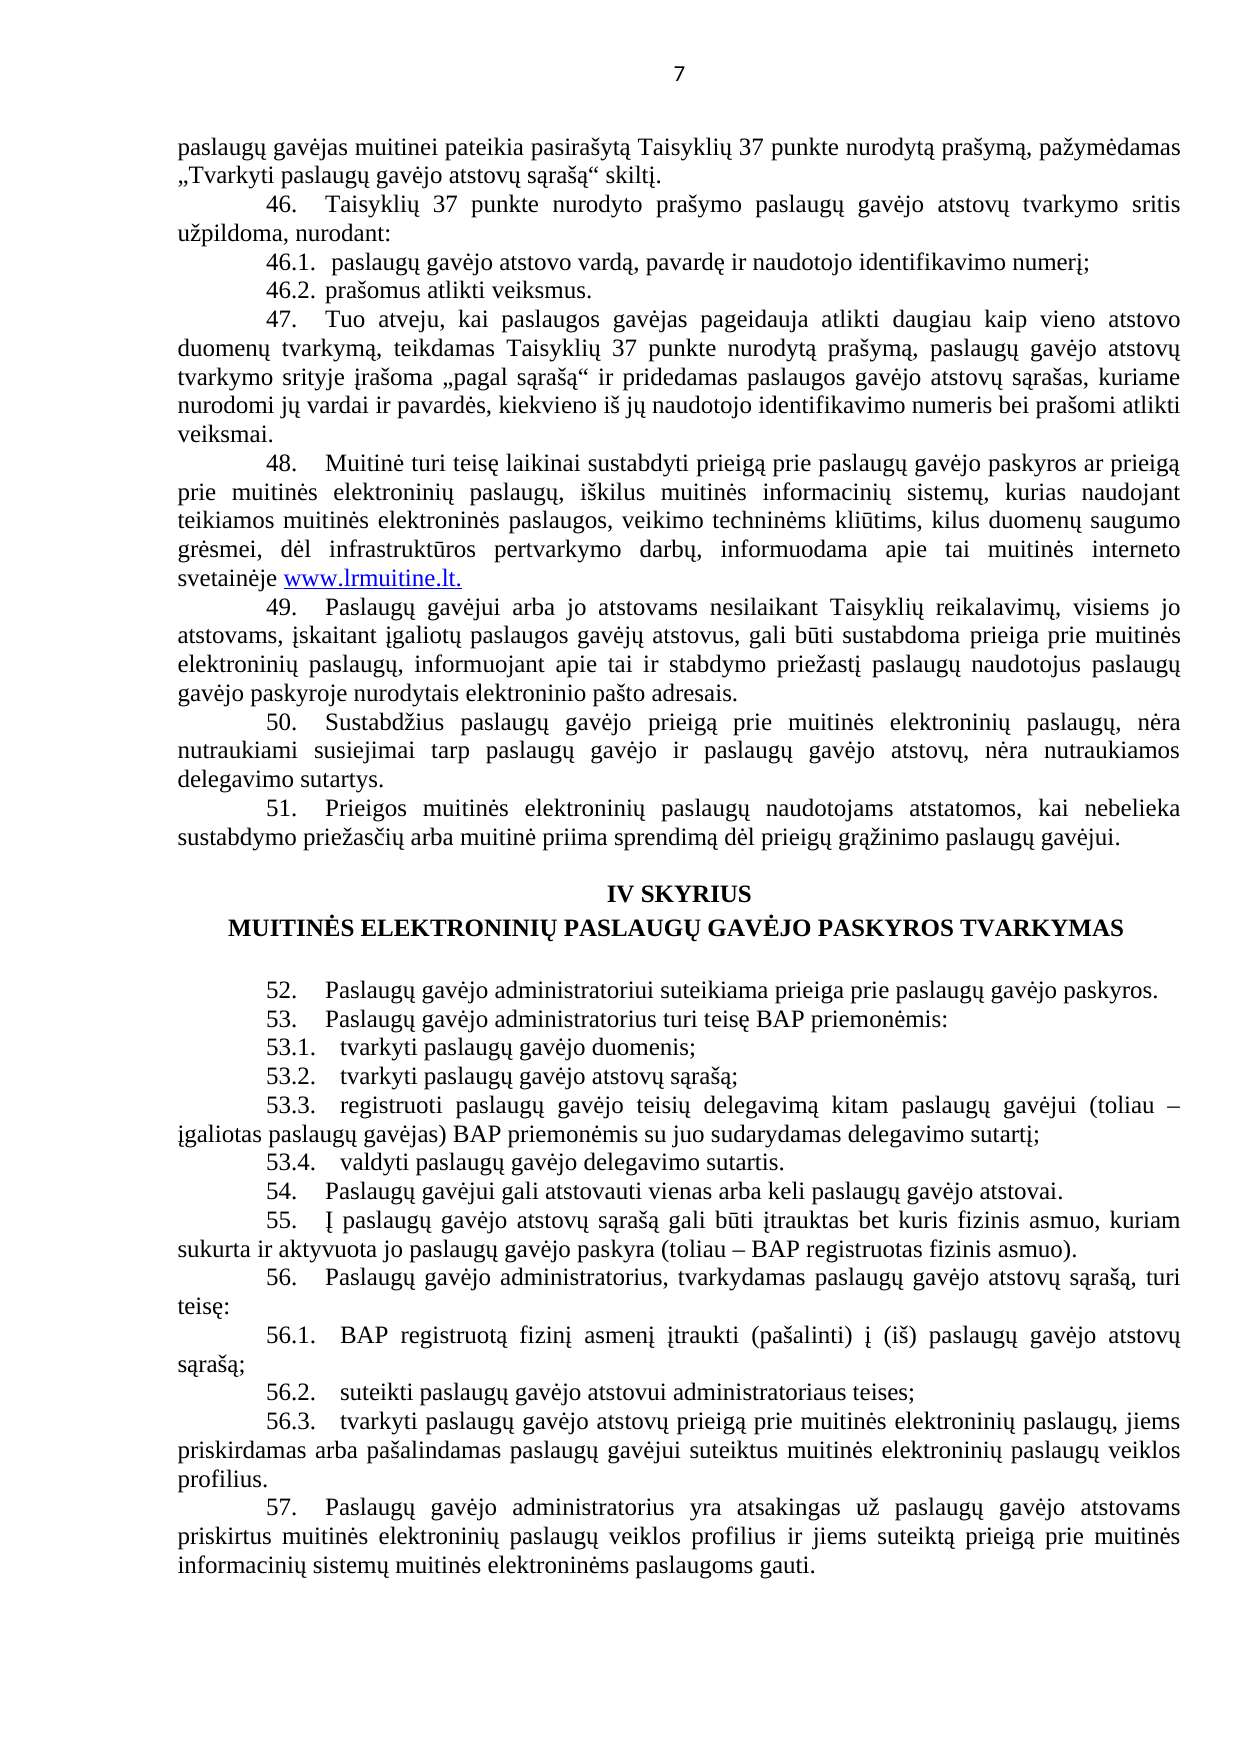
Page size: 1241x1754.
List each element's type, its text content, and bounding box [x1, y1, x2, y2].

text 46.1. paslaugų gavėjo atstovo vardą, pavardę ir naudotojo identifikavimo numerį; [177, 247, 1181, 275]
text 46. Taisyklių 37 punkte nurodyto prašymo paslaugų gavėjo atstovų tvarkymo sritis užpildoma, nurodant: [177, 189, 1181, 247]
text 56.2. suteikti paslaugų gavėjo atstovui administratoriaus teises; [177, 1377, 1181, 1406]
text 53.1. tvarkyti paslaugų gavėjo duomenis; [177, 1032, 1181, 1061]
text 57. Paslaugų gavėjo administratorius yra atsakingas už paslaugų gavėjo atstovams priskirtus muitinės elektroninių paslaugų veiklos profilius ir jiems suteiktą prieigą prie muitinės informacinių sistemų muitinės elektroninėms paslaugoms gauti. [177, 1492, 1181, 1579]
text 53.4. valdyti paslaugų gavėjo delegavimo sutartis. [177, 1147, 1181, 1176]
text paslaugų gavėjas muitinei pateikia pasirašytą Taisyklių 37 punkte nurodytą prašymą, pažymėdamas „Tvarkyti paslaugų gavėjo atstovų sąrašą“ skiltį. [177, 132, 1181, 189]
text 50. Sustabdžius paslaugų gavėjo prieigą prie muitinės elektroninių paslaugų, nėra nutraukiami susiejimai tarp paslaugų gavėjo ir paslaugų gavėjo atstovų, nėra nutraukiamos delegavimo sutartys. [177, 707, 1181, 793]
text 54. Paslaugų gavėjui gali atstovauti vienas arba keli paslaugų gavėjo atstovai. [177, 1176, 1181, 1205]
text 49. Paslaugų gavėjui arba jo atstovams nesilaikant Taisyklių reikalavimų, visiems jo atstovams, įskaitant įgaliotų paslaugos gavėjų atstovus, gali būti sustabdoma prieiga prie muitinės elektroninių paslaugų, informuojant apie tai ir stabdymo priežastį paslaugų naudotojus paslaugų gavėjo paskyroje nurodytais elektroninio pašto adresais. [177, 592, 1181, 707]
text 52. Paslaugų gavėjo administratoriui suteikiama prieiga prie paslaugų gavėjo paskyros. [177, 975, 1181, 1004]
text 56. Paslaugų gavėjo administratorius, tvarkydamas paslaugų gavėjo atstovų sąrašą, turi teisę: [177, 1262, 1181, 1320]
text 53. Paslaugų gavėjo administratorius turi teisę BAP priemonėmis: [177, 1004, 1181, 1032]
text 48. Muitinė turi teisę laikinai sustabdyti prieigą prie paslaugų gavėjo paskyros ar prieigą prie muitinės elektroninių paslaugų, iškilus muitinės informacinių sistemų, kurias naudojant teikiamos muitinės elektroninės paslaugos, veikimo techninėms kliūtims, kilus duomenų saugumo grėsmei, dėl infrastruktūros pertvarkymo darbų, informuodama apie tai muitinės interneto svetainėje www.lrmuitine.lt. [177, 448, 1181, 592]
text 53.3. registruoti paslaugų gavėjo teisių delegavimą kitam paslaugų gavėjui (toliau – įgaliotas paslaugų gavėjas) BAP priemonėmis su juo sudarydamas delegavimo sutartį; [177, 1090, 1181, 1147]
text IV SKYRIUS [177, 879, 1181, 908]
text 47. Tuo atveju, kai paslaugos gavėjas pageidauja atlikti daugiau kaip vieno atstovo duomenų tvarkymą, teikdamas Taisyklių 37 punkte nurodytą prašymą, paslaugų gavėjo atstovų tvarkymo srityje įrašoma „pagal sąrašą“ ir pridedamas paslaugos gavėjo atstovų sąrašas, kuriame nurodomi jų vardai ir pavardės, kiekvieno iš jų naudotojo identifikavimo numeris bei prašomi atlikti veiksmai. [177, 304, 1181, 448]
text 56.1. BAP registruotą fizinį asmenį įtraukti (pašalinti) į (iš) paslaugų gavėjo atstovų sąrašą; [177, 1320, 1181, 1377]
text Muitinės elektroninių Paslaugų gavėjo paskyros tvarkymas [177, 913, 1181, 941]
text 55. Į paslaugų gavėjo atstovų sąrašą gali būti įtrauktas bet kuris fizinis asmuo, kuriam sukurta ir aktyvuota jo paslaugų gavėjo paskyra (toliau – BAP registruotas fizinis asmuo). [177, 1205, 1181, 1262]
text 56.3. tvarkyti paslaugų gavėjo atstovų prieigą prie muitinės elektroninių paslaugų, jiems priskirdamas arba pašalindamas paslaugų gavėjui suteiktus muitinės elektroninių paslaugų veiklos profilius. [177, 1406, 1181, 1492]
text 53.2. tvarkyti paslaugų gavėjo atstovų sąrašą; [177, 1061, 1181, 1090]
text 46.2. prašomus atlikti veiksmus. [177, 275, 1181, 304]
text 51. Prieigos muitinės elektroninių paslaugų naudotojams atstatomos, kai nebelieka sustabdymo priežasčių arba muitinė priima sprendimą dėl prieigų grąžinimo paslaugų gavėjui. [177, 793, 1181, 850]
